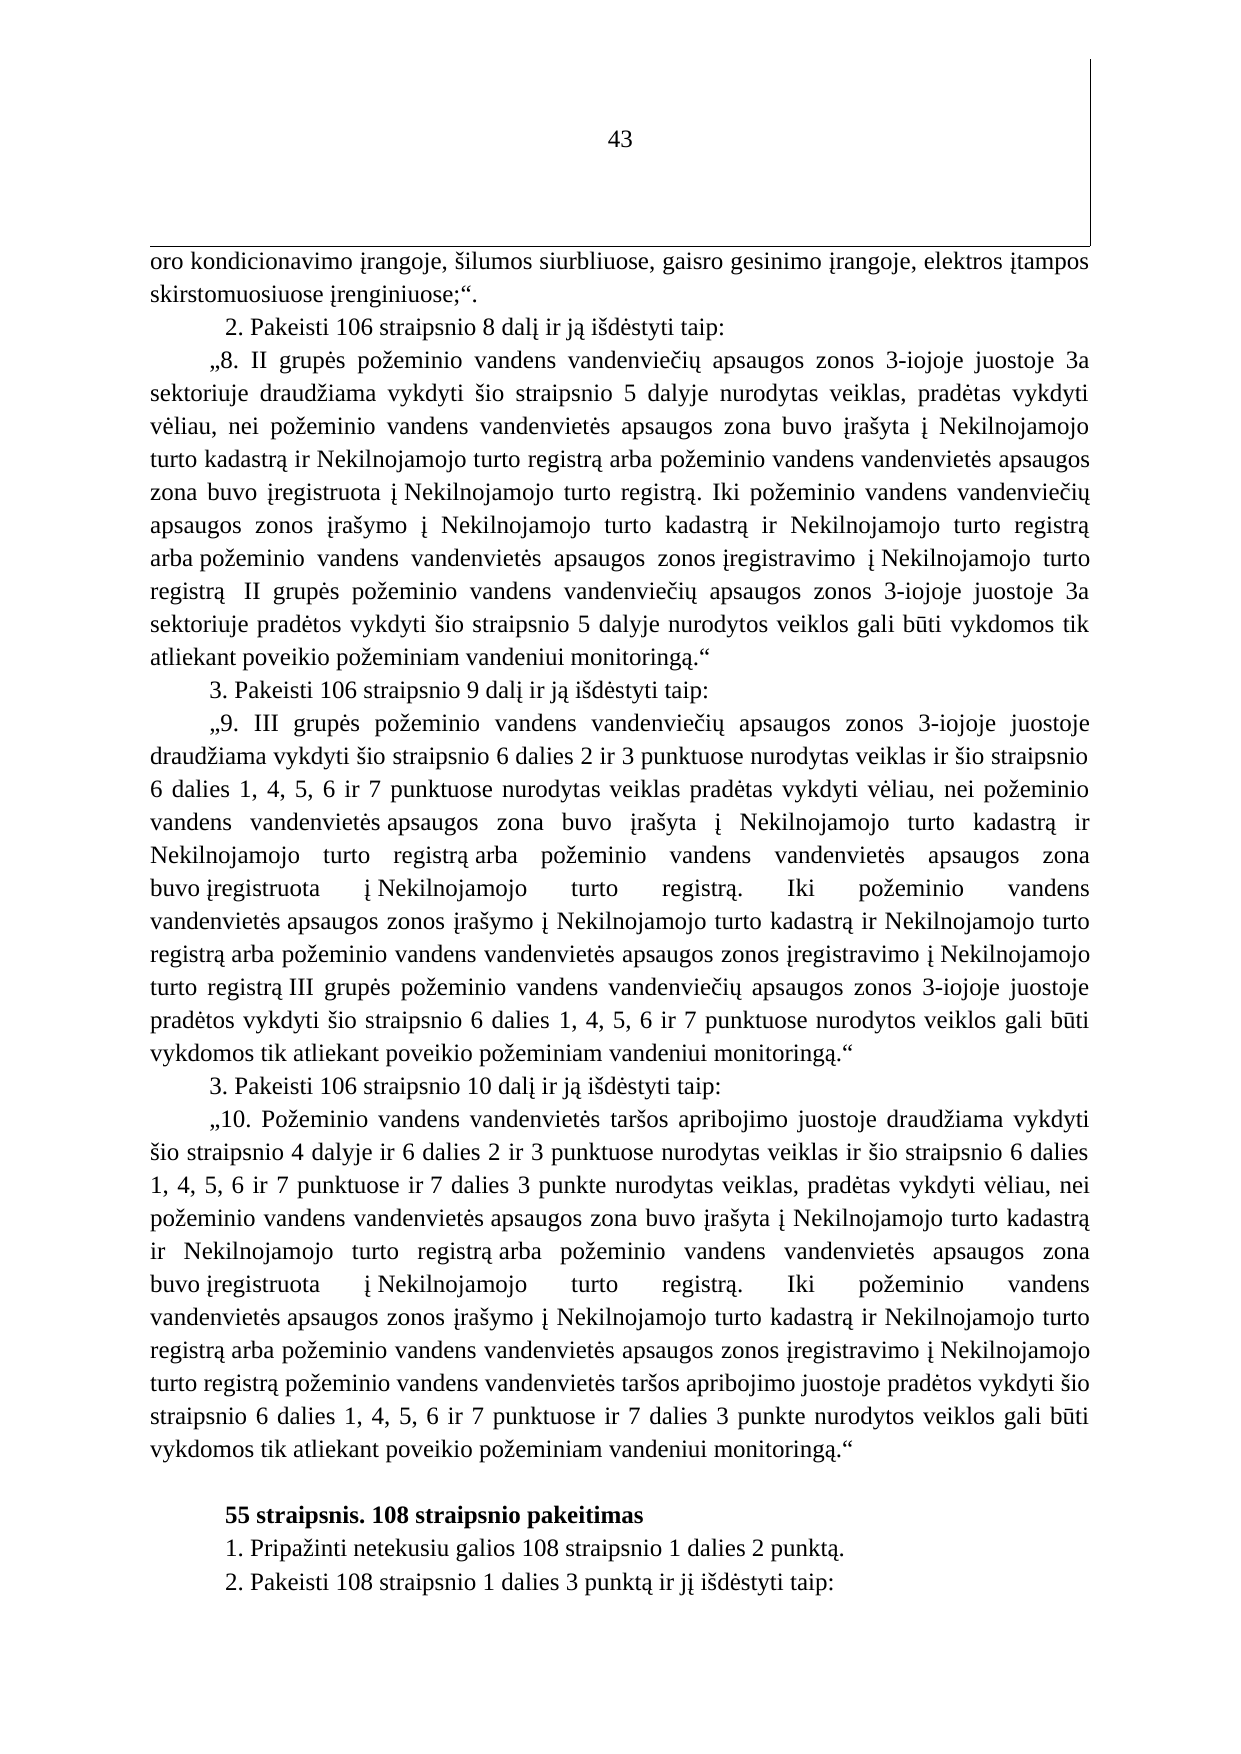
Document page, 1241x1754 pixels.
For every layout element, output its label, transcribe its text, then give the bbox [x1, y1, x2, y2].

text 2. Pakeisti 108 straipsnio 1 dalies 3 punktą ir jį išdėstyti taip: [150, 1567, 1090, 1595]
text oro kondicionavimo įrangoje, šilumos siurbliuose, gaisro gesinimo įrangoje, elektros įtampos skirstomuosiuose įrenginiuose;“. [150, 246, 1090, 307]
text 2. Pakeisti 106 straipsnio 8 dalį ir ją išdėstyti taip: [150, 312, 1090, 341]
text 1. Pripažinti netekusiu galios 108 straipsnio 1 dalies 2 punktą. [150, 1533, 1090, 1562]
text 3. Pakeisti 106 straipsnio 9 dalį ir ją išdėstyti taip: [150, 675, 1090, 704]
text „10. Požeminio vandens vandenvietės taršos apribojimo juostoje draudžiama vykdyti šio straipsnio 4 dalyje ir 6 dalies 2 ir 3 punktuose nurodytas veiklas ir šio straipsnio 6 dalies 1, 4, 5, 6 ir 7 punktuose ir 7 dalies 3 punkte nurodytas veiklas, pradėtas vykdyti vėliau, nei požeminio vandens vandenvietės apsaugos zona buvo įrašyta į Nekilnojamojo turto kadastrą ir Nekilnojamojo turto registrą arba požeminio vandens vandenvietės apsaugos zona buvo įregistruota į Nekilnojamojo turto registrą. Iki požeminio vandens vandenvietės apsaugos zonos įrašymo į Nekilnojamojo turto kadastrą ir Nekilnojamojo turto registrą arba požeminio vandens vandenvietės apsaugos zonos įregistravimo į Nekilnojamojo turto registrą požeminio vandens vandenvietės taršos apribojimo juostoje pradėtos vykdyti šio straipsnio 6 dalies 1, 4, 5, 6 ir 7 punktuose ir 7 dalies 3 punkte nurodytos veiklos gali būti vykdomos tik atliekant poveikio požeminiam vandeniui monitoringą.“ [150, 1104, 1090, 1463]
text 3. Pakeisti 106 straipsnio 10 dalį ir ją išdėstyti taip: [150, 1071, 1090, 1100]
text 55 straipsnis. 108 straipsnio pakeitimas [150, 1501, 1090, 1529]
text „8. II grupės požeminio vandens vandenviečių apsaugos zonos 3-iojoje juostoje 3a sektoriuje draudžiama vykdyti šio straipsnio 5 dalyje nurodytas veiklas, pradėtas vykdyti vėliau, nei požeminio vandens vandenvietės apsaugos zona buvo įrašyta į Nekilnojamojo turto kadastrą ir Nekilnojamojo turto registrą arba požeminio vandens vandenvietės apsaugos zona buvo įregistruota į Nekilnojamojo turto registrą. Iki požeminio vandens vandenviečių apsaugos zonos įrašymo į Nekilnojamojo turto kadastrą ir Nekilnojamojo turto registrą arba požeminio vandens vandenvietės apsaugos zonos įregistravimo į Nekilnojamojo turto registrą II grupės požeminio vandens vandenviečių apsaugos zonos 3-iojoje juostoje 3a sektoriuje pradėtos vykdyti šio straipsnio 5 dalyje nurodytos veiklos gali būti vykdomos tik atliekant poveikio požeminiam vandeniui monitoringą.“ [150, 345, 1090, 671]
text „9. III grupės požeminio vandens vandenviečių apsaugos zonos 3-iojoje juostoje draudžiama vykdyti šio straipsnio 6 dalies 2 ir 3 punktuose nurodytas veiklas ir šio straipsnio 6 dalies 1, 4, 5, 6 ir 7 punktuose nurodytas veiklas pradėtas vykdyti vėliau, nei požeminio vandens vandenvietės apsaugos zona buvo įrašyta į Nekilnojamojo turto kadastrą ir Nekilnojamojo turto registrą arba požeminio vandens vandenvietės apsaugos zona buvo įregistruota į Nekilnojamojo turto registrą. Iki požeminio vandens vandenvietės apsaugos zonos įrašymo į Nekilnojamojo turto kadastrą ir Nekilnojamojo turto registrą arba požeminio vandens vandenvietės apsaugos zonos įregistravimo į Nekilnojamojo turto registrą III grupės požeminio vandens vandenviečių apsaugos zonos 3-iojoje juostoje pradėtos vykdyti šio straipsnio 6 dalies 1, 4, 5, 6 ir 7 punktuose nurodytos veiklos gali būti vykdomos tik atliekant poveikio požeminiam vandeniui monitoringą.“ [150, 708, 1090, 1067]
